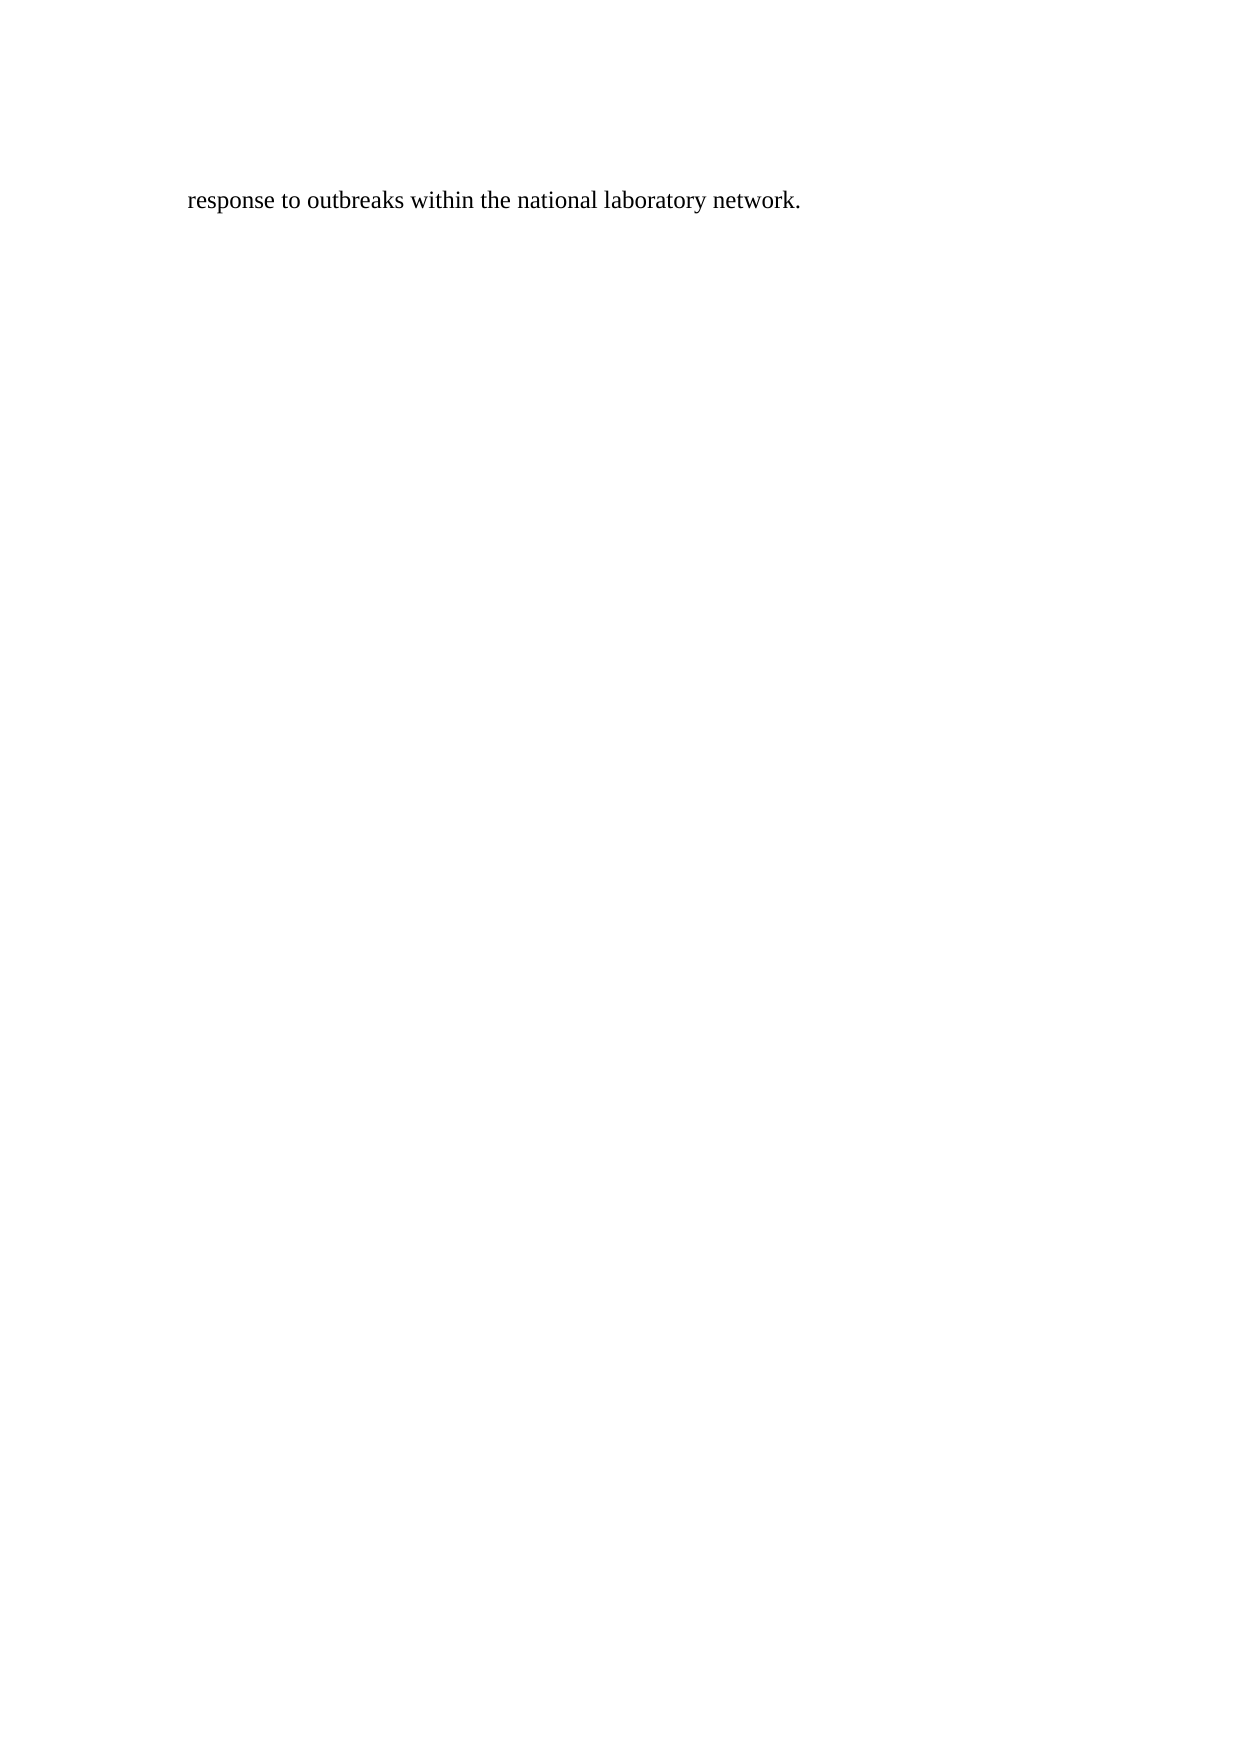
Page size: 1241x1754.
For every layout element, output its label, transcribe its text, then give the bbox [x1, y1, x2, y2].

text response to outbreaks within the national laboratory network. [187, 158, 1053, 221]
